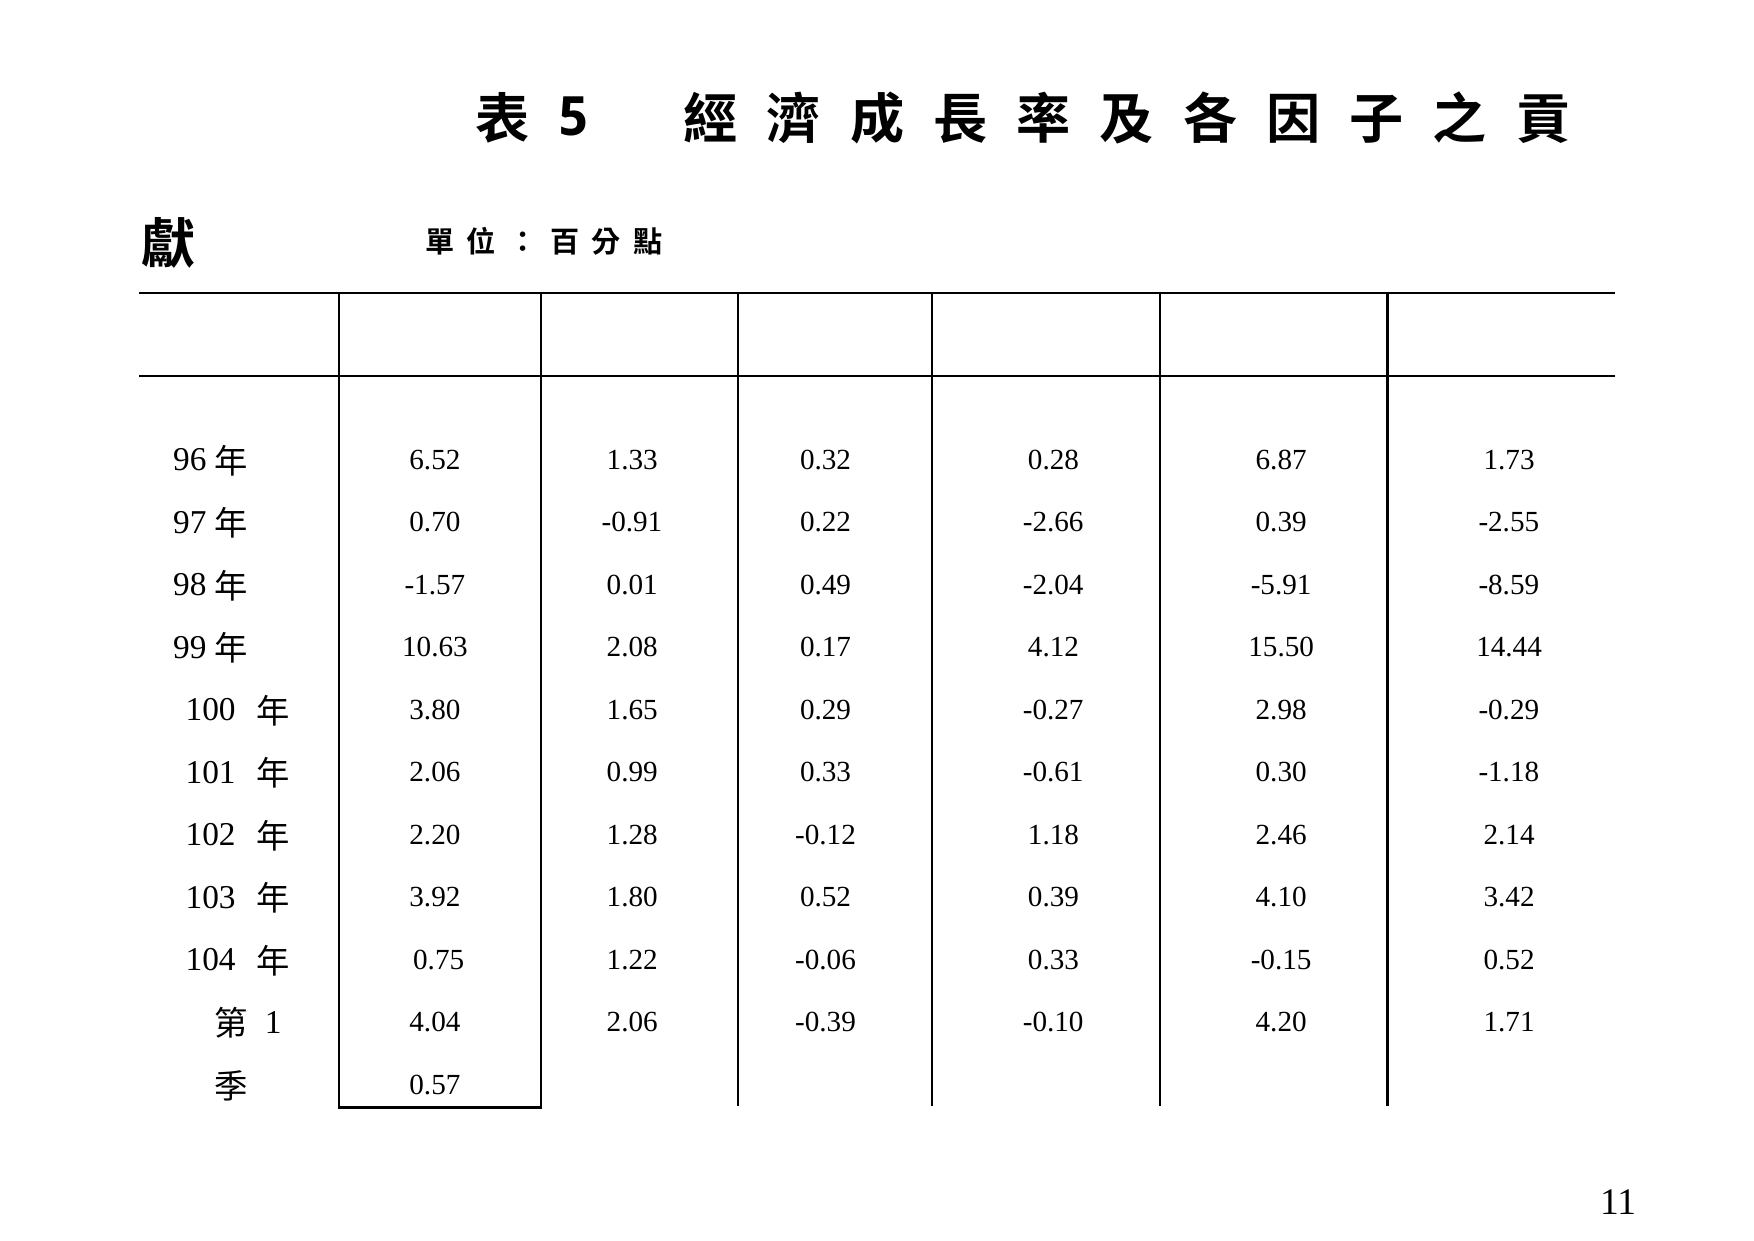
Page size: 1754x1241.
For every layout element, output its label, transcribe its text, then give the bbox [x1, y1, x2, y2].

table_cell -0.10 [933, 979, 1159, 1106]
table_cell 第1季 [139, 979, 338, 1106]
table_cell 1.33 [542, 377, 737, 479]
table_cell -0.06 [739, 917, 931, 979]
table_cell 3.92 [340, 854, 540, 917]
table_header 政府消費 [739, 294, 931, 374]
table_cell -8.59 [1389, 542, 1615, 604]
table_cell -0.15 [1161, 917, 1386, 979]
table_cell 4.20 [1161, 979, 1386, 1106]
table_cell 0.01 [542, 542, 737, 604]
table_header 商品及服務 輸入 [1389, 294, 1615, 374]
table_cell 0.29 [739, 667, 931, 729]
table_cell 14.44 [1389, 604, 1615, 667]
table_cell 1.22 [542, 917, 737, 979]
table_cell 10.63 [340, 604, 540, 667]
table_cell 96年 [139, 377, 338, 479]
table_cell 1.65 [542, 667, 737, 729]
table_cell 2.14 [1389, 792, 1615, 854]
table_cell 4.04 0.57 [340, 979, 540, 1106]
table_cell -5.91 [1161, 542, 1386, 604]
table_cell 2.06 [542, 979, 737, 1106]
table_cell -1.57 [340, 542, 540, 604]
table_cell 0.49 [739, 542, 931, 604]
table_cell 6.87 [1161, 377, 1386, 479]
table_cell -1.18 [1389, 729, 1615, 792]
table_cell 2.08 [542, 604, 737, 667]
text 表5 經濟成長率及各因子之貢獻 單位：百分點 [127, 42, 1627, 292]
table_header 經濟成長率 [340, 294, 540, 374]
table_cell 102年 [139, 792, 338, 854]
table_cell 99年 [139, 604, 338, 667]
table_cell 0.99 [542, 729, 737, 792]
table_header 固定資本 形成毛額 [933, 294, 1159, 374]
table_cell 3.42 [1389, 854, 1615, 917]
table_cell 0.33 [739, 729, 931, 792]
table_cell -0.27 [933, 667, 1159, 729]
table_cell 3.80 [340, 667, 540, 729]
table_cell 0.39 [1161, 479, 1386, 542]
table_cell -2.66 [933, 479, 1159, 542]
table_cell 4.12 [933, 604, 1159, 667]
table_cell 15.50 [1161, 604, 1386, 667]
table_cell -0.61 [933, 729, 1159, 792]
table_cell 103年 [139, 854, 338, 917]
table_cell 0.33 [933, 917, 1159, 979]
table_cell -0.29 [1389, 667, 1615, 729]
table_cell 100年 [139, 667, 338, 729]
table_cell 0.32 [739, 377, 931, 479]
table_cell 1.73 [1389, 377, 1615, 479]
table_cell -0.39 [739, 979, 931, 1106]
table_cell 1.28 [542, 792, 737, 854]
table_cell 97年 [139, 479, 338, 542]
table_cell 0.17 [739, 604, 931, 667]
table_cell 0.28 [933, 377, 1159, 479]
table_cell 2.46 [1161, 792, 1386, 854]
table_cell -2.55 [1389, 479, 1615, 542]
table_cell 1.18 [933, 792, 1159, 854]
table_cell -0.12 [739, 792, 931, 854]
table_cell -0.91 [542, 479, 737, 542]
table_cell 0.30 [1161, 729, 1386, 792]
table_cell 0.22 [739, 479, 931, 542]
table_cell 2.06 [340, 729, 540, 792]
table_cell 101年 [139, 729, 338, 792]
table_cell -2.04 [933, 542, 1159, 604]
table_cell 104年 [139, 917, 338, 979]
table_header 年（季）別 [139, 294, 338, 374]
table_cell 98年 [139, 542, 338, 604]
table_header 民間消費 [542, 294, 737, 374]
table_cell 2.20 [340, 792, 540, 854]
table_cell 0.52 [1389, 917, 1615, 979]
table_cell 4.10 [1161, 854, 1386, 917]
table_cell 0.52 [739, 854, 931, 917]
table_cell 1.80 [542, 854, 737, 917]
table_cell 1.71 [1389, 979, 1615, 1106]
table_cell 0.75 [340, 917, 540, 979]
table_header 商品及服務 輸出 [1161, 294, 1386, 374]
table_cell 2.98 [1161, 667, 1386, 729]
table_cell 0.39 [933, 854, 1159, 917]
table_cell 6.52 [340, 377, 540, 479]
table_cell 0.70 [340, 479, 540, 542]
